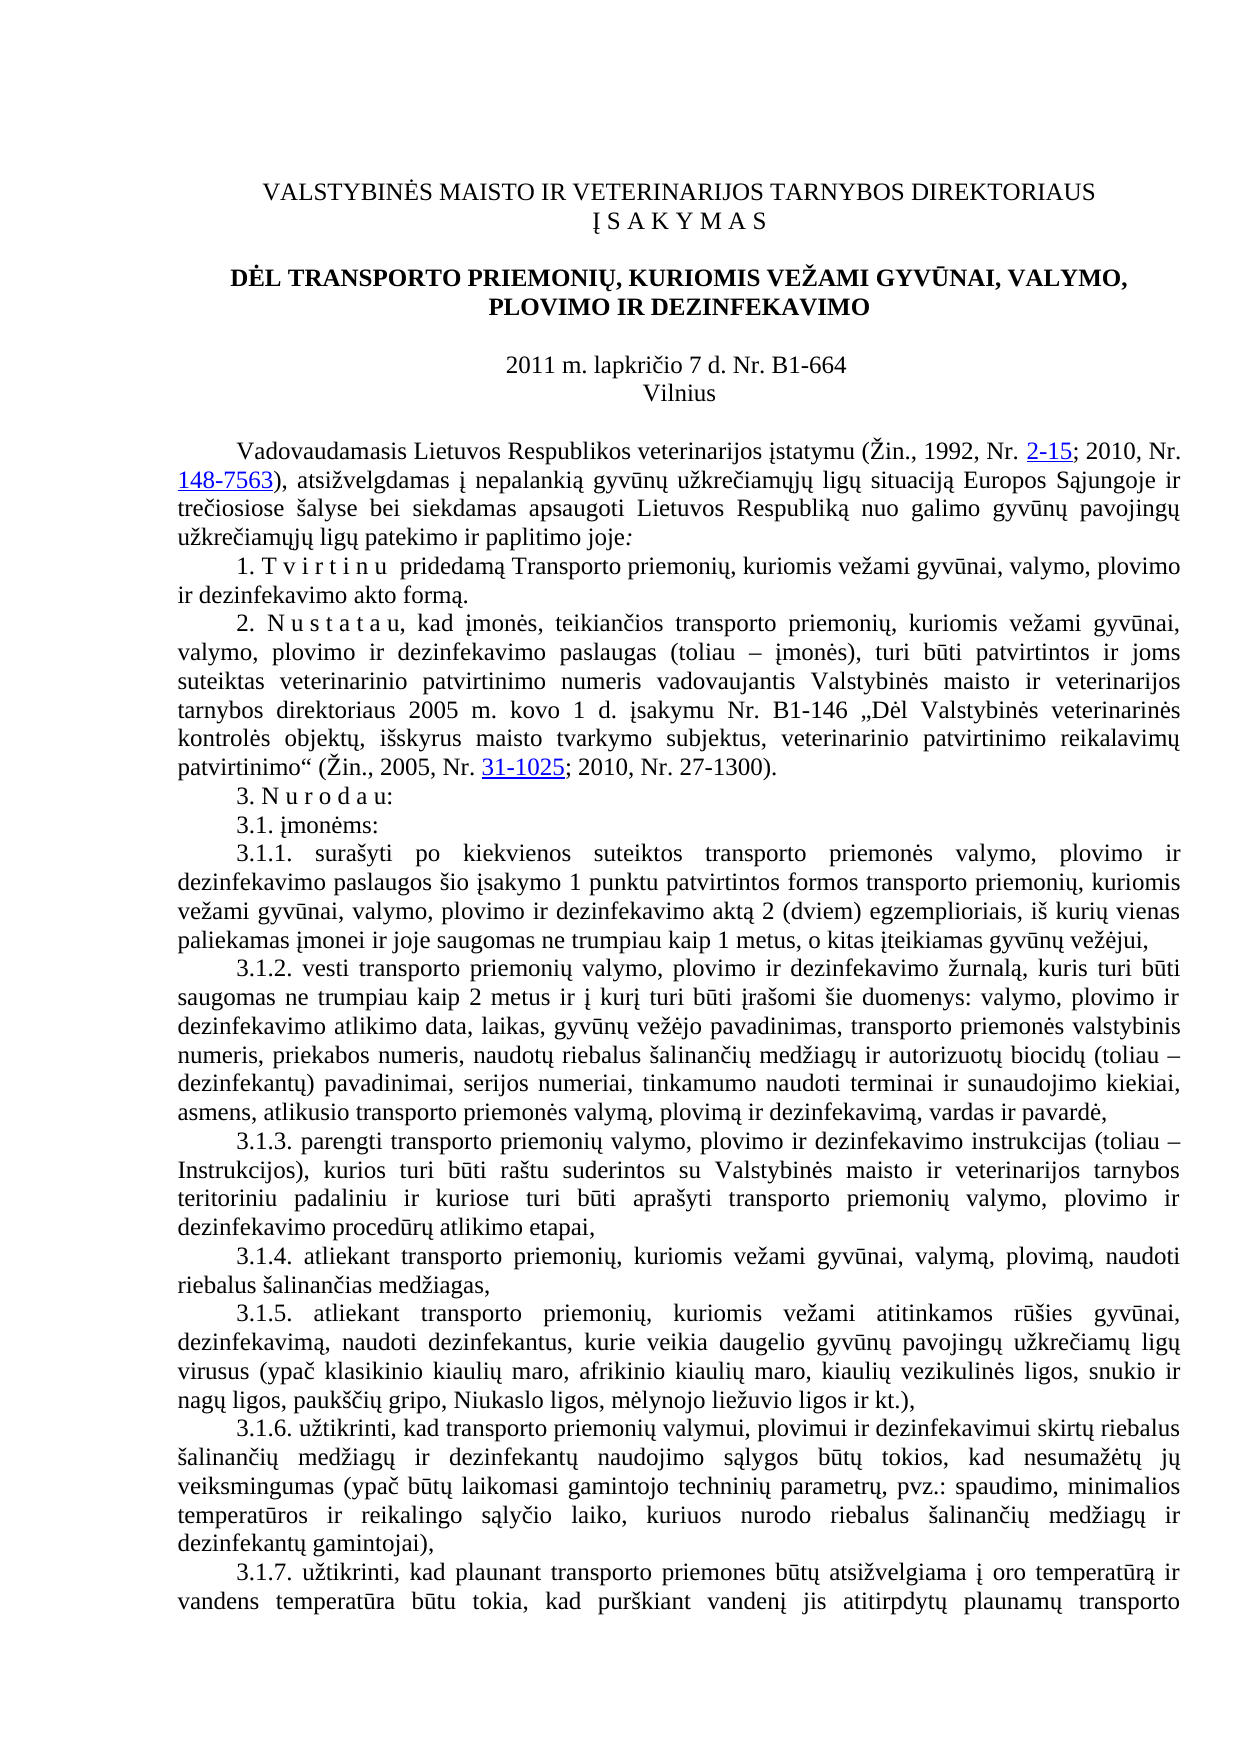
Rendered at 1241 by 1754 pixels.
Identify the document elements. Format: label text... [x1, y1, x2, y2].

text 3. Nurodau: [177, 781, 1181, 810]
text 3.1.2. vesti transporto priemonių valymo, plovimo ir dezinfekavimo žurnalą, kuris turi būti saugomas ne trumpiau kaip 2 metus ir į kurį turi būti įrašomi šie duomenys: valymo, plovimo ir dezinfekavimo atlikimo data, laikas, gyvūnų vežėjo pavadinimas, transporto priemonės valstybinis numeris, priekabos numeris, naudotų riebalus šalinančių medžiagų ir autorizuotų biocidų (toliau – dezinfekantų) pavadinimai, serijos numeriai, tinkamumo naudoti terminai ir sunaudojimo kiekiai, asmens, atlikusio transporto priemonės valymą, plovimą ir dezinfekavimą, vardas ir pavardė, [177, 953, 1181, 1126]
text 1. Tvirtinu pridedamą Transporto priemonių, kuriomis vežami gyvūnai, valymo, plovimo ir dezinfekavimo akto formą. [177, 551, 1181, 608]
text 3.1.6. užtikrinti, kad transporto priemonių valymui, plovimui ir dezinfekavimui skirtų riebalus šalinančių medžiagų ir dezinfekantų naudojimo sąlygos būtų tokios, kad nesumažėtų jų veiksmingumas (ypač būtų laikomasi gamintojo techninių parametrų, pvz.: spaudimo, minimalios temperatūros ir reikalingo sąlyčio laiko, kuriuos nurodo riebalus šalinančių medžiagų ir dezinfekantų gamintojai), [177, 1413, 1181, 1557]
text 3.1.3. parengti transporto priemonių valymo, plovimo ir dezinfekavimo instrukcijas (toliau – Instrukcijos), kurios turi būti raštu suderintos su Valstybinės maisto ir veterinarijos tarnybos teritoriniu padaliniu ir kuriose turi būti aprašyti transporto priemonių valymo, plovimo ir dezinfekavimo procedūrų atlikimo etapai, [177, 1126, 1181, 1241]
text Vadovaudamasis Lietuvos Respublikos veterinarijos įstatymu (Žin., 1992, Nr. 2-15; 2010, Nr. 148-7563), atsižvelgdamas į nepalankią gyvūnų užkrečiamųjų ligų situaciją Europos Sąjungoje ir trečiosiose šalyse bei siekdamas apsaugoti Lietuvos Respubliką nuo galimo gyvūnų pavojingų užkrečiamųjų ligų patekimo ir paplitimo joje: [177, 436, 1181, 551]
text VALSTYBINĖS MAISTO IR VETERINARIJOS TARNYBOS DIREKTORIAUS [177, 177, 1181, 206]
text 3.1. įmonėms: [177, 810, 1181, 838]
text DĖL TRANSPORTO PRIEMONIŲ, KURIOMIS VEŽAMI GYVŪNAI, VALYMO, PLOVIMO IR DEZINFEKAVIMO [177, 263, 1181, 321]
text 3.1.5. atliekant transporto priemonių, kuriomis vežami atitinkamos rūšies gyvūnai, dezinfekavimą, naudoti dezinfekantus, kurie veikia daugelio gyvūnų pavojingų užkrečiamų ligų virusus (ypač klasikinio kiaulių maro, afrikinio kiaulių maro, kiaulių vezikulinės ligos, snukio ir nagų ligos, paukščių gripo, Niukaslo ligos, mėlynojo liežuvio ligos ir kt.), [177, 1298, 1181, 1413]
text 2011 m. lapkričio 7 d. Nr. B1-664 [177, 350, 1181, 378]
text Vilnius [177, 378, 1181, 407]
text 3.1.4. atliekant transporto priemonių, kuriomis vežami gyvūnai, valymą, plovimą, naudoti riebalus šalinančias medžiagas, [177, 1241, 1181, 1298]
text 3.1.7. užtikrinti, kad plaunant transporto priemones būtų atsižvelgiama į oro temperatūrą ir vandens temperatūra būtu tokia, kad purškiant vandenį jis atitirpdytų plaunamų transporto [177, 1557, 1181, 1615]
text ĮSAKYMAS [177, 206, 1181, 235]
text 3.1.1. surašyti po kiekvienos suteiktos transporto priemonės valymo, plovimo ir dezinfekavimo paslaugos šio įsakymo 1 punktu patvirtintos formos transporto priemonių, kuriomis vežami gyvūnai, valymo, plovimo ir dezinfekavimo aktą 2 (dviem) egzemplioriais, iš kurių vienas paliekamas įmonei ir joje saugomas ne trumpiau kaip 1 metus, o kitas įteikiamas gyvūnų vežėjui, [177, 838, 1181, 953]
text 2. Nustatau, kad įmonės, teikiančios transporto priemonių, kuriomis vežami gyvūnai, valymo, plovimo ir dezinfekavimo paslaugas (toliau – įmonės), turi būti patvirtintos ir joms suteiktas veterinarinio patvirtinimo numeris vadovaujantis Valstybinės maisto ir veterinarijos tarnybos direktoriaus 2005 m. kovo 1 d. įsakymu Nr. B1-146 „Dėl Valstybinės veterinarinės kontrolės objektų, išskyrus maisto tvarkymo subjektus, veterinarinio patvirtinimo reikalavimų patvirtinimo“ (Žin., 2005, Nr. 31-1025; 2010, Nr. 27-1300). [177, 608, 1181, 781]
